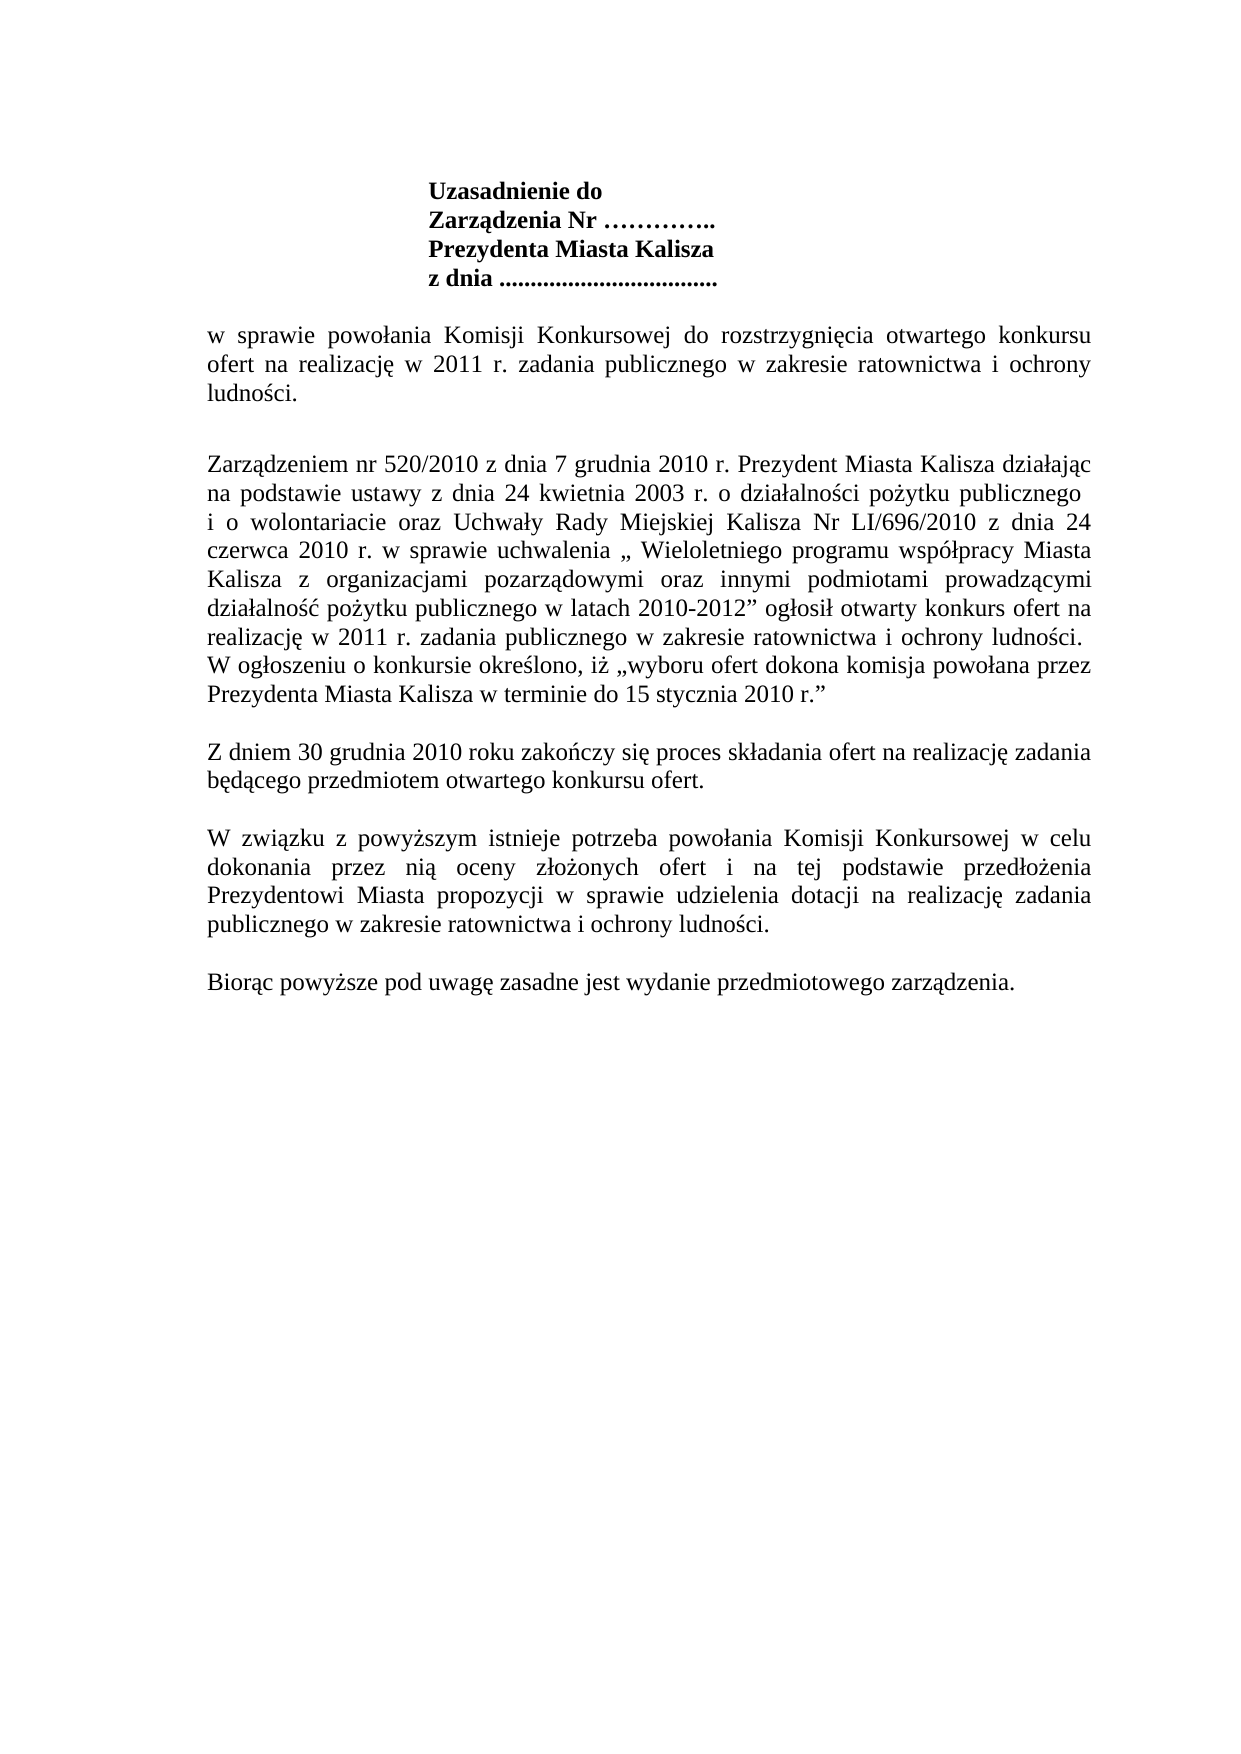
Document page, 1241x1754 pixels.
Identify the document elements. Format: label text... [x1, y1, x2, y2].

text Zarządzeniem nr 520/2010 z dnia 7 grudnia 2010 r. Prezydent Miasta Kalisza działając na podstawie ustawy z dnia 24 kwietnia 2003 r. o działalności pożytku publicznego i o wolontariacie oraz Uchwały Rady Miejskiej Kalisza Nr LI/696/2010 z dnia 24 czerwca 2010 r. w sprawie uchwalenia „ Wieloletniego programu współpracy Miasta Kalisza z organizacjami pozarządowymi oraz innymi podmiotami prowadzącymi działalność pożytku publicznego w latach 2010-2012” ogłosił otwarty konkurs ofert na realizację w 2011 r. zadania publicznego w zakresie ratownictwa i ochrony ludności. W ogłoszeniu o konkursie określono, iż „wyboru ofert dokona komisja powołana przez Prezydenta Miasta Kalisza w terminie do 15 stycznia 2010 r.” [207, 449, 1092, 708]
subtitle Uzasadnienie do [207, 176, 1092, 205]
text w sprawie powołania Komisji Konkursowej do rozstrzygnięcia otwartego konkursu ofert na realizację w 2011 r. zadania publicznego w zakresie ratownictwa i ochrony ludności. [207, 320, 1092, 406]
text Z dniem 30 grudnia 2010 roku zakończy się proces składania ofert na realizację zadania będącego przedmiotem otwartego konkursu ofert. [207, 737, 1092, 794]
subtitle Prezydenta Miasta Kalisza [207, 234, 1092, 263]
subtitle Zarządzenia Nr ………….. [207, 205, 1092, 234]
text Biorąc powyższe pod uwagę zasadne jest wydanie przedmiotowego zarządzenia. [207, 967, 1092, 996]
subtitle z dnia ................................... [207, 263, 1092, 291]
text W związku z powyższym istnieje potrzeba powołania Komisji Konkursowej w celu dokonania przez nią oceny złożonych ofert i na tej podstawie przedłożenia Prezydentowi Miasta propozycji w sprawie udzielenia dotacji na realizację zadania publicznego w zakresie ratownictwa i ochrony ludności. [207, 823, 1092, 938]
